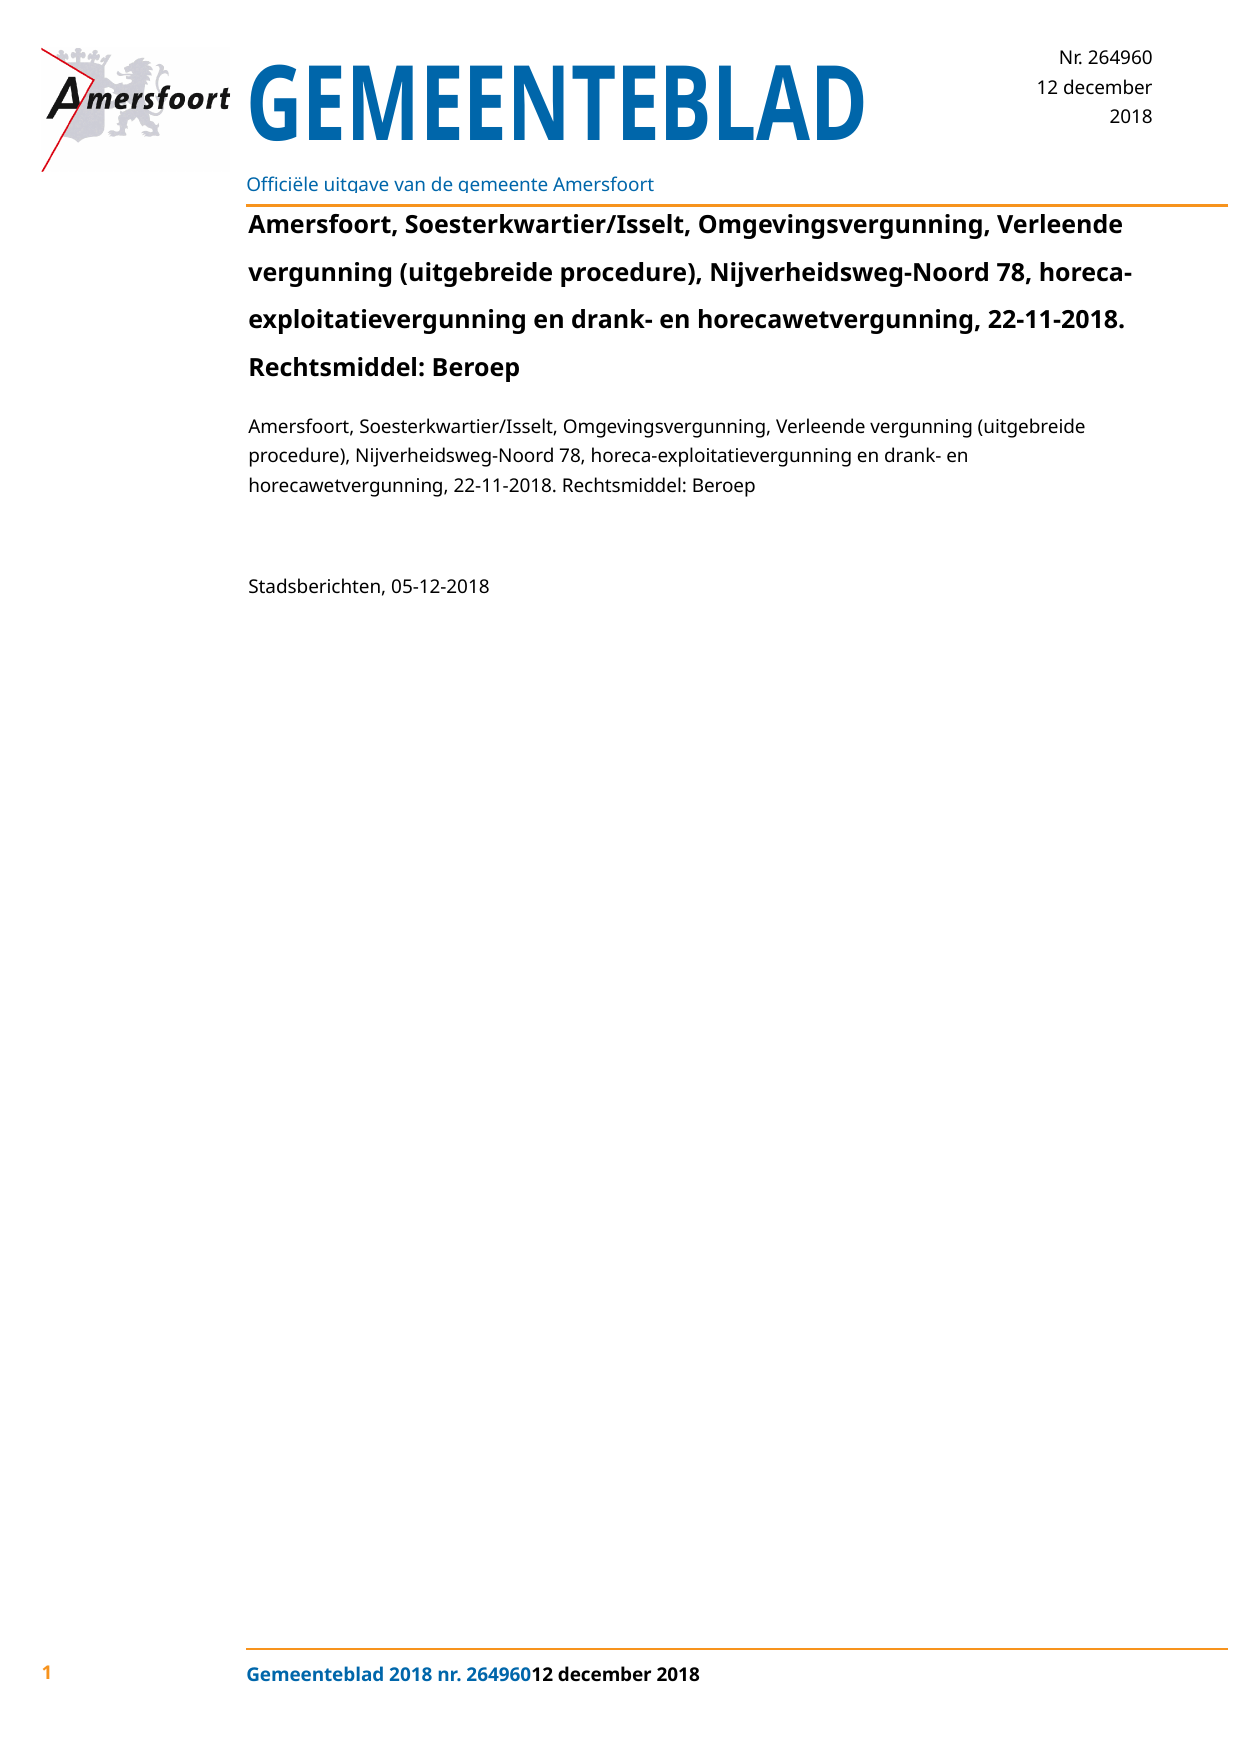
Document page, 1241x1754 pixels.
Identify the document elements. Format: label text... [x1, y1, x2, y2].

text Amersfoort, Soesterkwartier/Isselt, Omgevingsvergunning, Verleende vergunning (uitgebreide procedure), Nijverheidsweg-Noord 78, horeca-exploitatievergunning en drank- en horecawetvergunning, 22-11-2018. Rechtsmiddel: Beroep [248, 207, 1152, 384]
text Stadsberichten, 05-12-2018 [248, 573, 1152, 599]
text Amersfoort, Soesterkwartier/Isselt, Omgevingsvergunning, Verleende vergunning (uitgebreide procedure), Nijverheidsweg-Noord 78, horeca-exploitatievergunning en drank- en horecawetvergunning, 22-11-2018. Rechtsmiddel: Beroep [248, 413, 1152, 498]
picture [41, 47, 231, 172]
